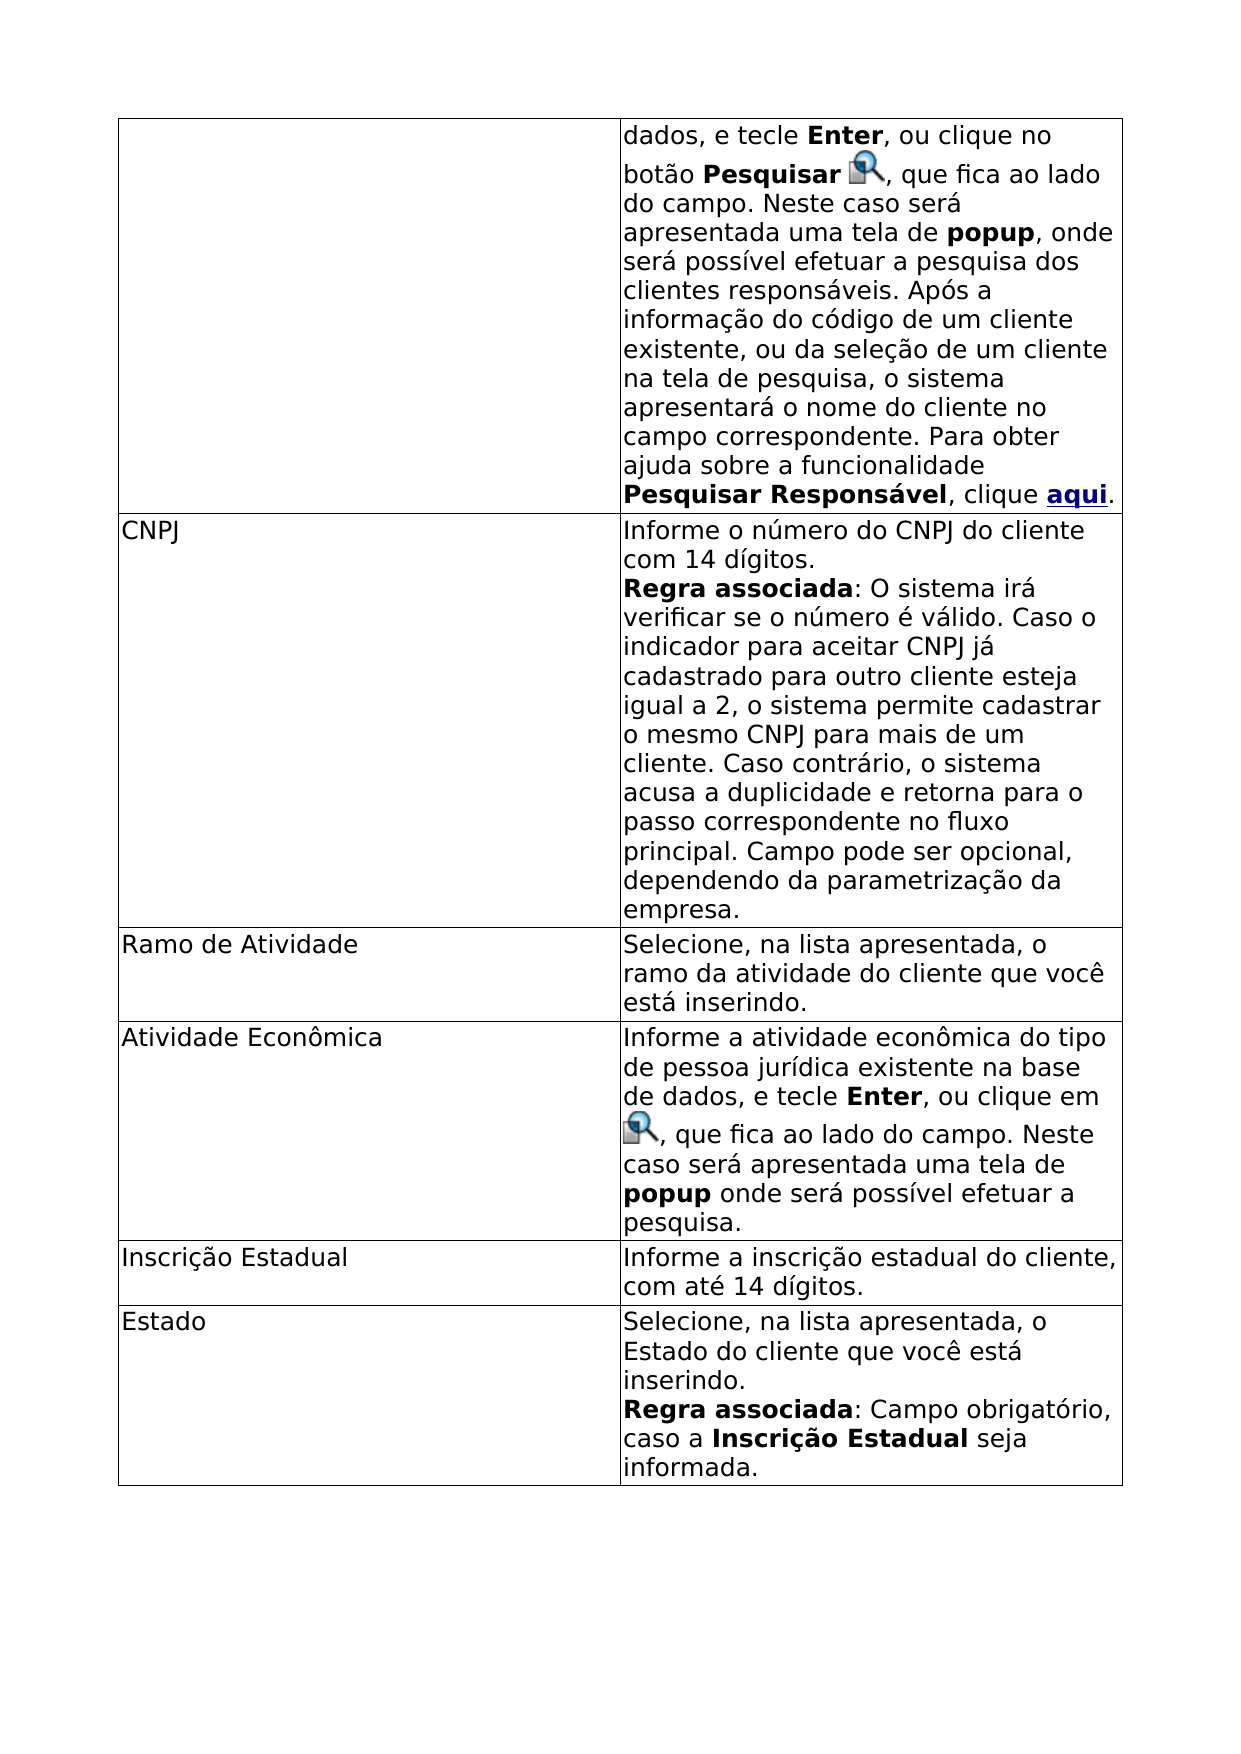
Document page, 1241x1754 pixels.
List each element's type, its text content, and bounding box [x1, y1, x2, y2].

table_cell Informe a atividade econômica do tipo de pessoa jurídica existente na base de dados, e tecle Enter, ou clique em , que fica ao lado do campo. Neste caso será apresentada uma tela de popup onde será possível efetuar a pesquisa. [621, 1022, 1122, 1240]
picture [622, 1111, 659, 1144]
table_cell Inscrição Estadual [119, 1241, 620, 1304]
table_cell Selecione, na lista apresentada, o ramo da atividade do cliente que você está inserindo. [621, 928, 1122, 1021]
table_cell Selecione, na lista apresentada, o Estado do cliente que você está inserindo. Regra associada: Campo obrigatório, caso a Inscrição Estadual seja informada. [621, 1306, 1122, 1485]
table_cell Estado [119, 1306, 620, 1485]
table_cell [119, 119, 620, 513]
table_cell Atividade Econômica [119, 1022, 620, 1240]
table_cell Informe o número do CNPJ do cliente com 14 dígitos. Regra associada: O sistema irá verificar se o número é válido. Caso o indicador para aceitar CNPJ já cadastrado para outro cliente esteja igual a 2, o sistema permite cadastrar o mesmo CNPJ para mais de um cliente. Caso contrário, o sistema acusa a duplicidade e retorna para o passo correspondente no fluxo principal. Campo pode ser opcional, dependendo da parametrização da empresa. [621, 514, 1122, 927]
table_cell dados, e tecle Enter, ou clique no botão Pesquisar , que fica ao lado do campo. Neste caso será apresentada uma tela de popup, onde será possível efetuar a pesquisa dos clientes responsáveis. Após a informação do código de um cliente existente, ou da seleção de um cliente na tela de pesquisa, o sistema apresentará o nome do cliente no campo correspondente. Para obter ajuda sobre a funcionalidade Pesquisar Responsável, clique aqui. [621, 119, 1122, 513]
picture [848, 150, 885, 184]
table_cell Ramo de Atividade [119, 928, 620, 1021]
table_cell CNPJ [119, 514, 620, 927]
table_cell Informe a inscrição estadual do cliente, com até 14 dígitos. [621, 1241, 1122, 1304]
